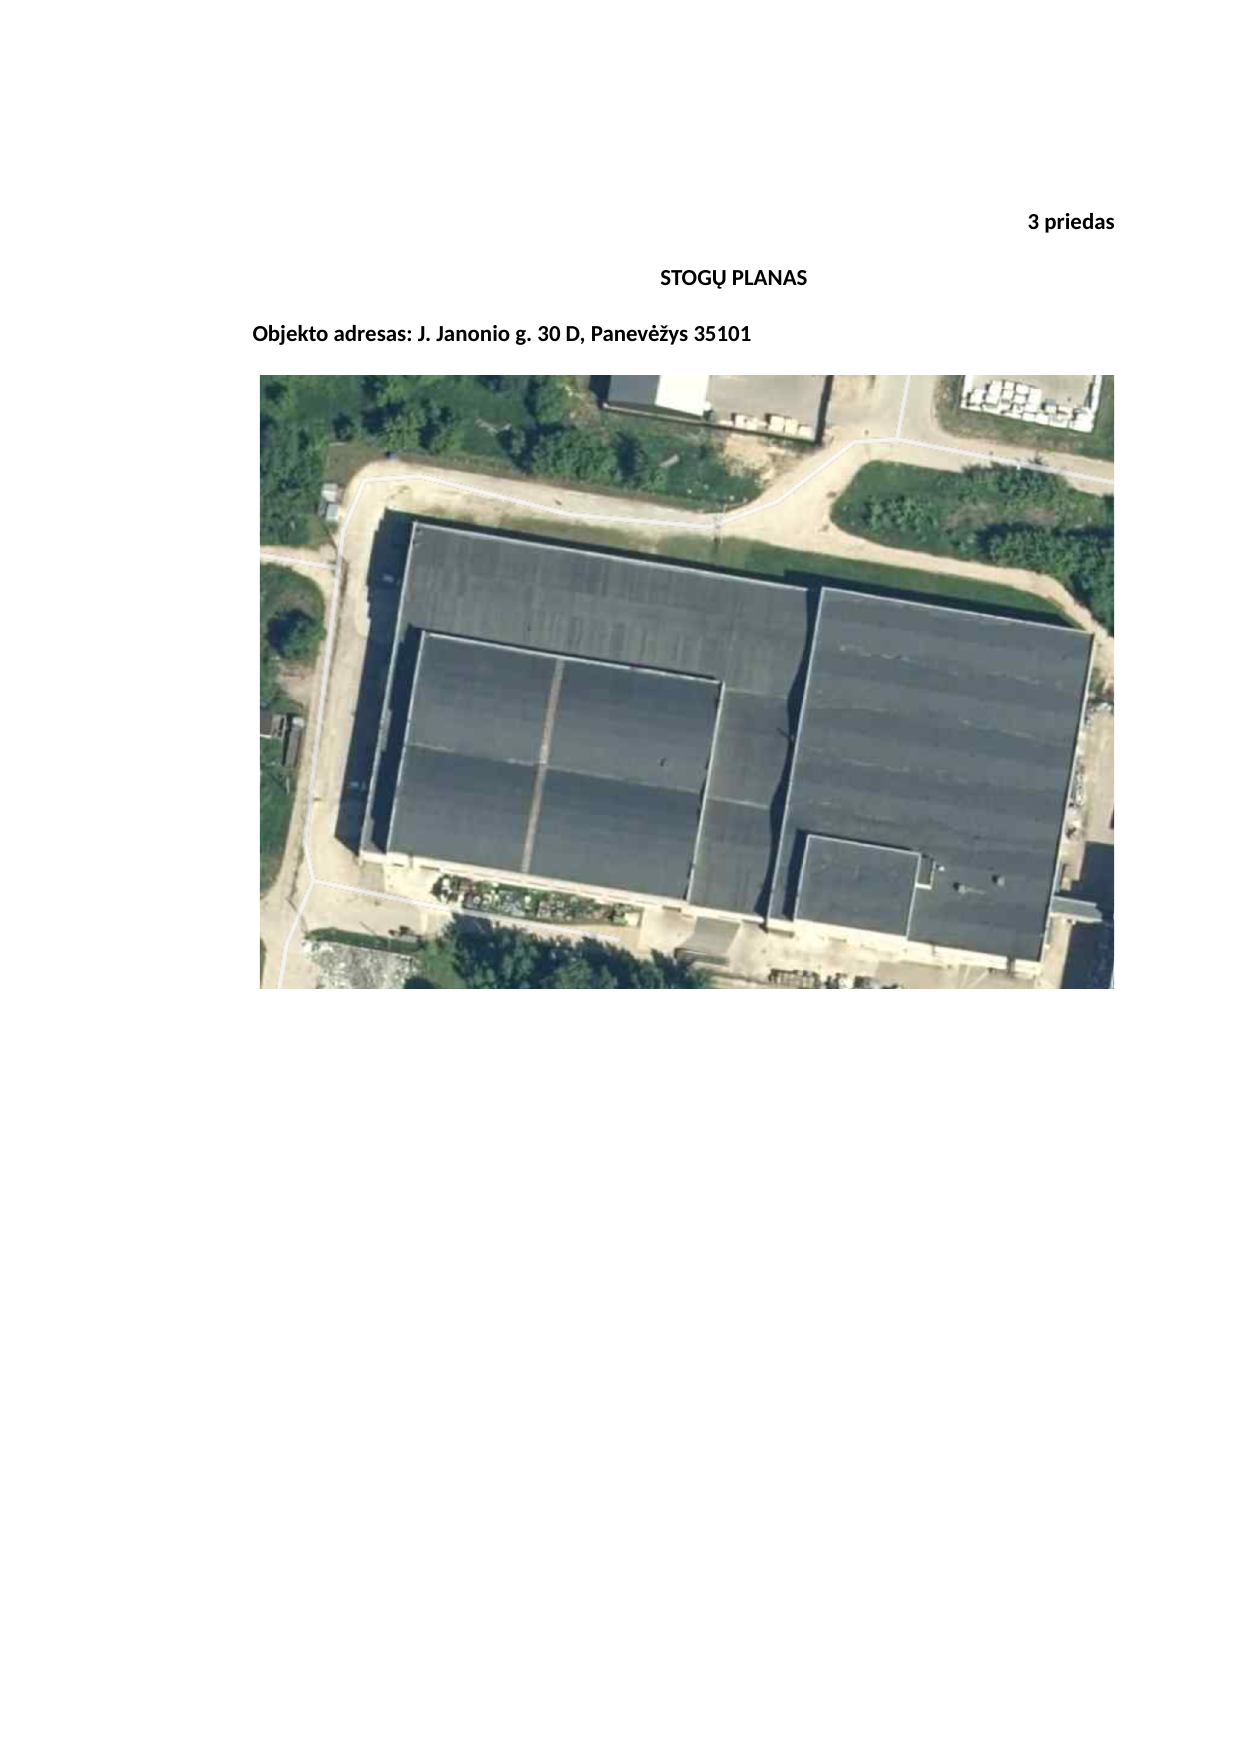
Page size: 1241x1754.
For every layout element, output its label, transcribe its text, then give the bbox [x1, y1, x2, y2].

text 3 priedas [933, 207, 1197, 235]
text Objekto adresas: J. Janonio g. 30 D, Panevėžys 35101 [177, 319, 1197, 347]
picture [259, 375, 1115, 989]
subtitle STOGŲ PLANAS [271, 263, 1197, 291]
